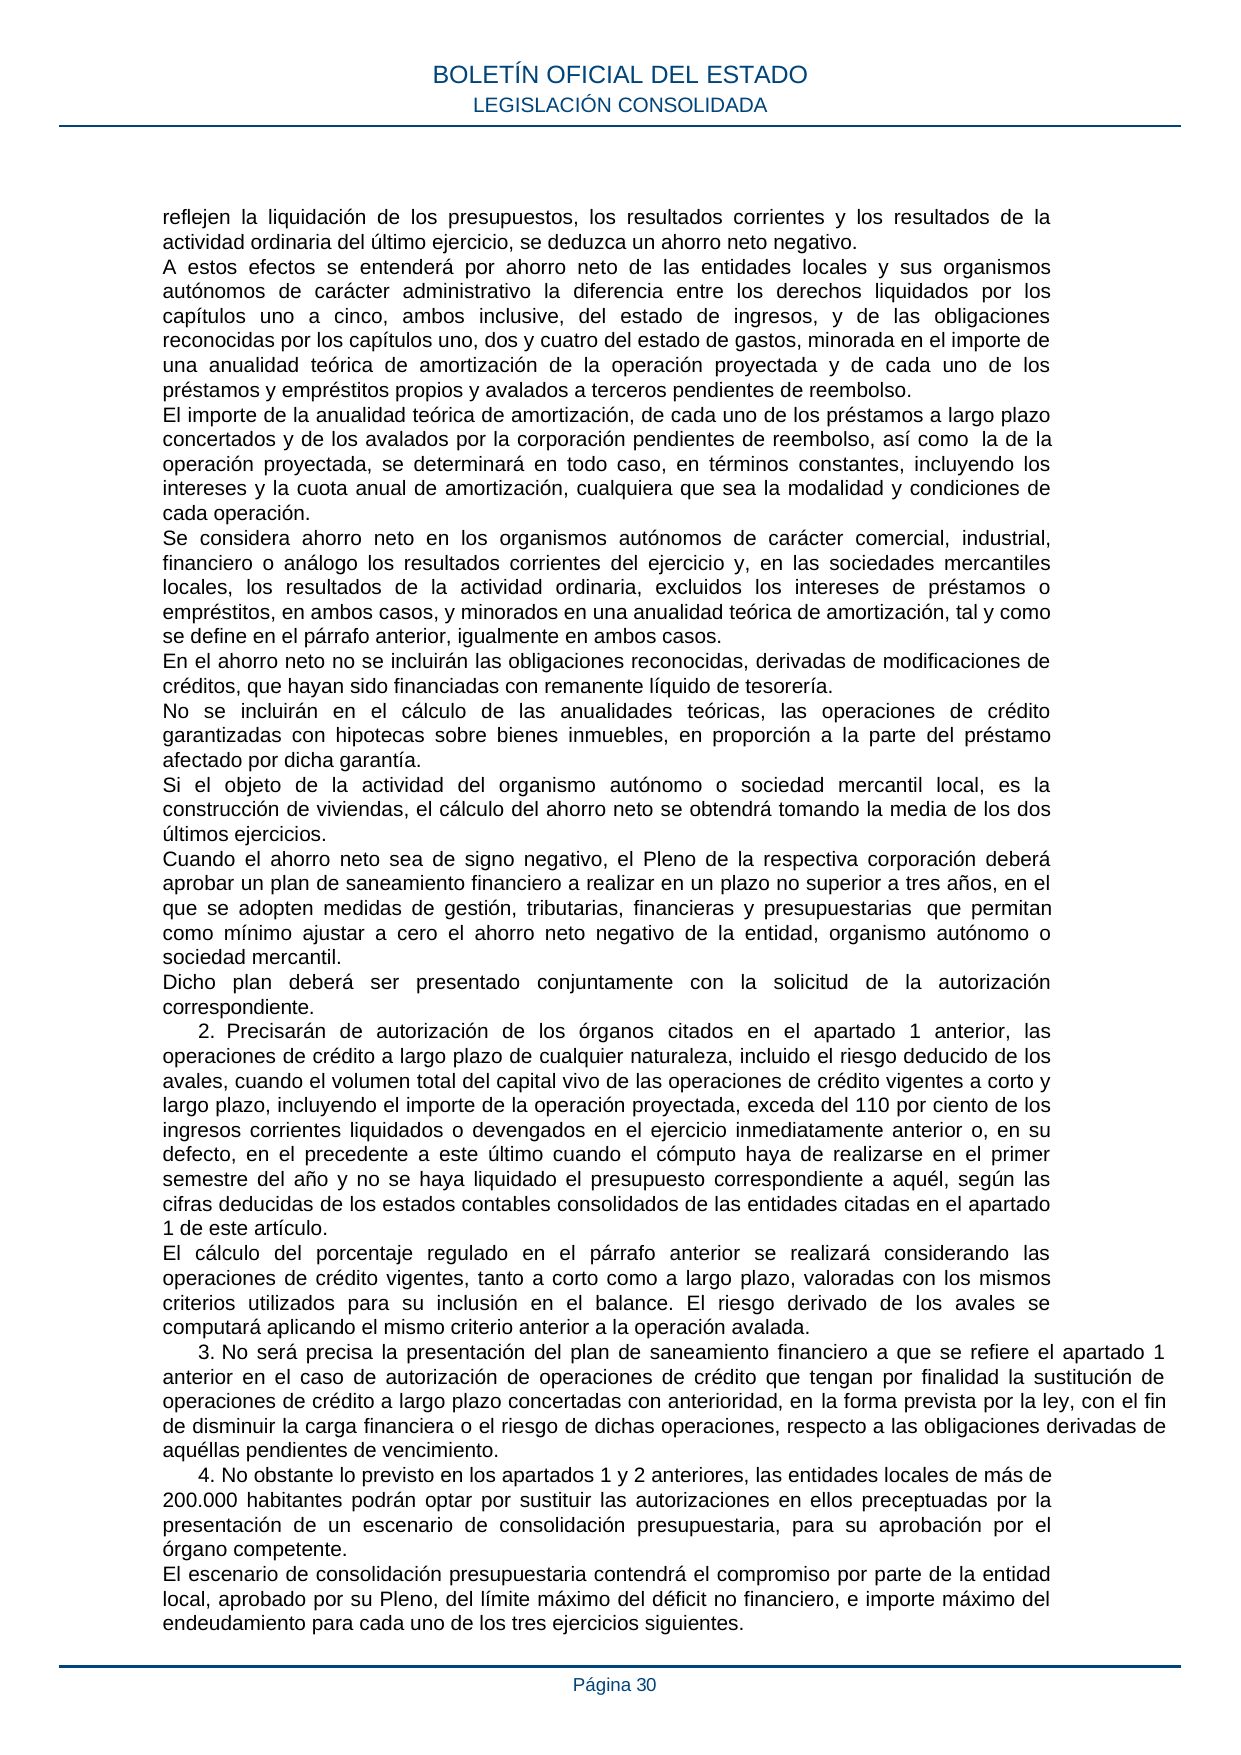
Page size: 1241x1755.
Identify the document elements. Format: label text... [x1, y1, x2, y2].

list Precisarán de autorización de los órganos citados en el apartado 1 anterior, las operaciones de crédito a largo plazo de cualquier naturaleza, incluido el riesgo deducido de los avales, cuando el volumen total del capital vivo de las operaciones de crédito vigentes a corto y largo plazo, incluyendo el importe de la operación proyectada, exceda del 110 por ciento de los ingresos corrientes liquidados o devengados en el ejercicio inmediatamente anterior o, en su defecto, en el precedente a este último cuando el cómputo haya de realizarse en el primer semestre del año y no se haya liquidado el presupuesto correspondiente a aquél, según las cifras deducidas de los estados contables consolidados de las entidades citadas en el apartado 1 de este artículo. [162, 1019, 1052, 1240]
text reflejen la liquidación de los presupuestos, los resultados corrientes y los resultados de la actividad ordinaria del último ejercicio, se deduzca un ahorro neto negativo. [162, 205, 1052, 254]
text Cuando el ahorro neto sea de signo negativo, el Pleno de la respectiva corporación deberá aprobar un plan de saneamiento financiero a realizar en un plazo no superior a tres años, en el que se adopten medidas de gestión, tributarias, financieras y presupuestarias que permitan como mínimo ajustar a cero el ahorro neto negativo de la entidad, organismo autónomo o sociedad mercantil. [162, 847, 1052, 969]
list No obstante lo previsto en los apartados 1 y 2 anteriores, las entidades locales de más de 200.000 habitantes podrán optar por sustituir las autorizaciones en ellos preceptuadas por la presentación de un escenario de consolidación presupuestaria, para su aprobación por el órgano competente. [162, 1463, 1052, 1561]
text No se incluirán en el cálculo de las anualidades teóricas, las operaciones de crédito garantizadas con hipotecas sobre bienes inmuebles, en proporción a la parte del préstamo afectado por dicha garantía. [162, 698, 1052, 772]
text Dicho plan deberá ser presentado conjuntamente con la solicitud de la autorización correspondiente. [162, 970, 1052, 1018]
text En el ahorro neto no se incluirán las obligaciones reconocidas, derivadas de modificaciones de créditos, que hayan sido financiadas con remanente líquido de tesorería. [162, 649, 1052, 698]
text Si el objeto de la actividad del organismo autónomo o sociedad mercantil local, es la construcción de viviendas, el cálculo del ahorro neto se obtendrá tomando la media de los dos últimos ejercicios. [162, 773, 1052, 846]
text A estos efectos se entenderá por ahorro neto de las entidades locales y sus organismos autónomos de carácter administrativo la diferencia entre los derechos liquidados por los capítulos uno a cinco, ambos inclusive, del estado de ingresos, y de las obligaciones reconocidas por los capítulos uno, dos y cuatro del estado de gastos, minorada en el importe de una anualidad teórica de amortización de la operación proyectada y de cada uno de los préstamos y empréstitos propios y avalados a terceros pendientes de reembolso. [162, 254, 1052, 401]
list No será precisa la presentación del plan de saneamiento financiero a que se refiere el apartado 1 anterior en el caso de autorización de operaciones de crédito que tengan por finalidad la sustitución de operaciones de crédito a largo plazo concertadas con anterioridad, en la forma prevista por la ley, con el fin de disminuir la carga financiera o el riesgo de dichas operaciones, respecto a las obligaciones derivadas de aquéllas pendientes de vencimiento. [162, 1340, 1167, 1462]
text Se considera ahorro neto en los organismos autónomos de carácter comercial, industrial, financiero o análogo los resultados corrientes del ejercicio y, en las sociedades mercantiles locales, los resultados de la actividad ordinaria, excluidos los intereses de préstamos o empréstitos, en ambos casos, y minorados en una anualidad teórica de amortización, tal y como se define en el párrafo anterior, igualmente en ambos casos. [162, 526, 1052, 648]
text El importe de la anualidad teórica de amortización, de cada uno de los préstamos a largo plazo concertados y de los avalados por la corporación pendientes de reembolso, así como la de la operación proyectada, se determinará en todo caso, en términos constantes, incluyendo los intereses y la cuota anual de amortización, cualquiera que sea la modalidad y condiciones de cada operación. [162, 402, 1052, 525]
text El cálculo del porcentaje regulado en el párrafo anterior se realizará considerando las operaciones de crédito vigentes, tanto a corto como a largo plazo, valoradas con los mismos criterios utilizados para su inclusión en el balance. El riesgo derivado de los avales se computará aplicando el mismo criterio anterior a la operación avalada. [162, 1241, 1052, 1339]
text El escenario de consolidación presupuestaria contendrá el compromiso por parte de la entidad local, aprobado por su Pleno, del límite máximo del déficit no financiero, e importe máximo del endeudamiento para cada uno de los tres ejercicios siguientes. [162, 1562, 1052, 1635]
